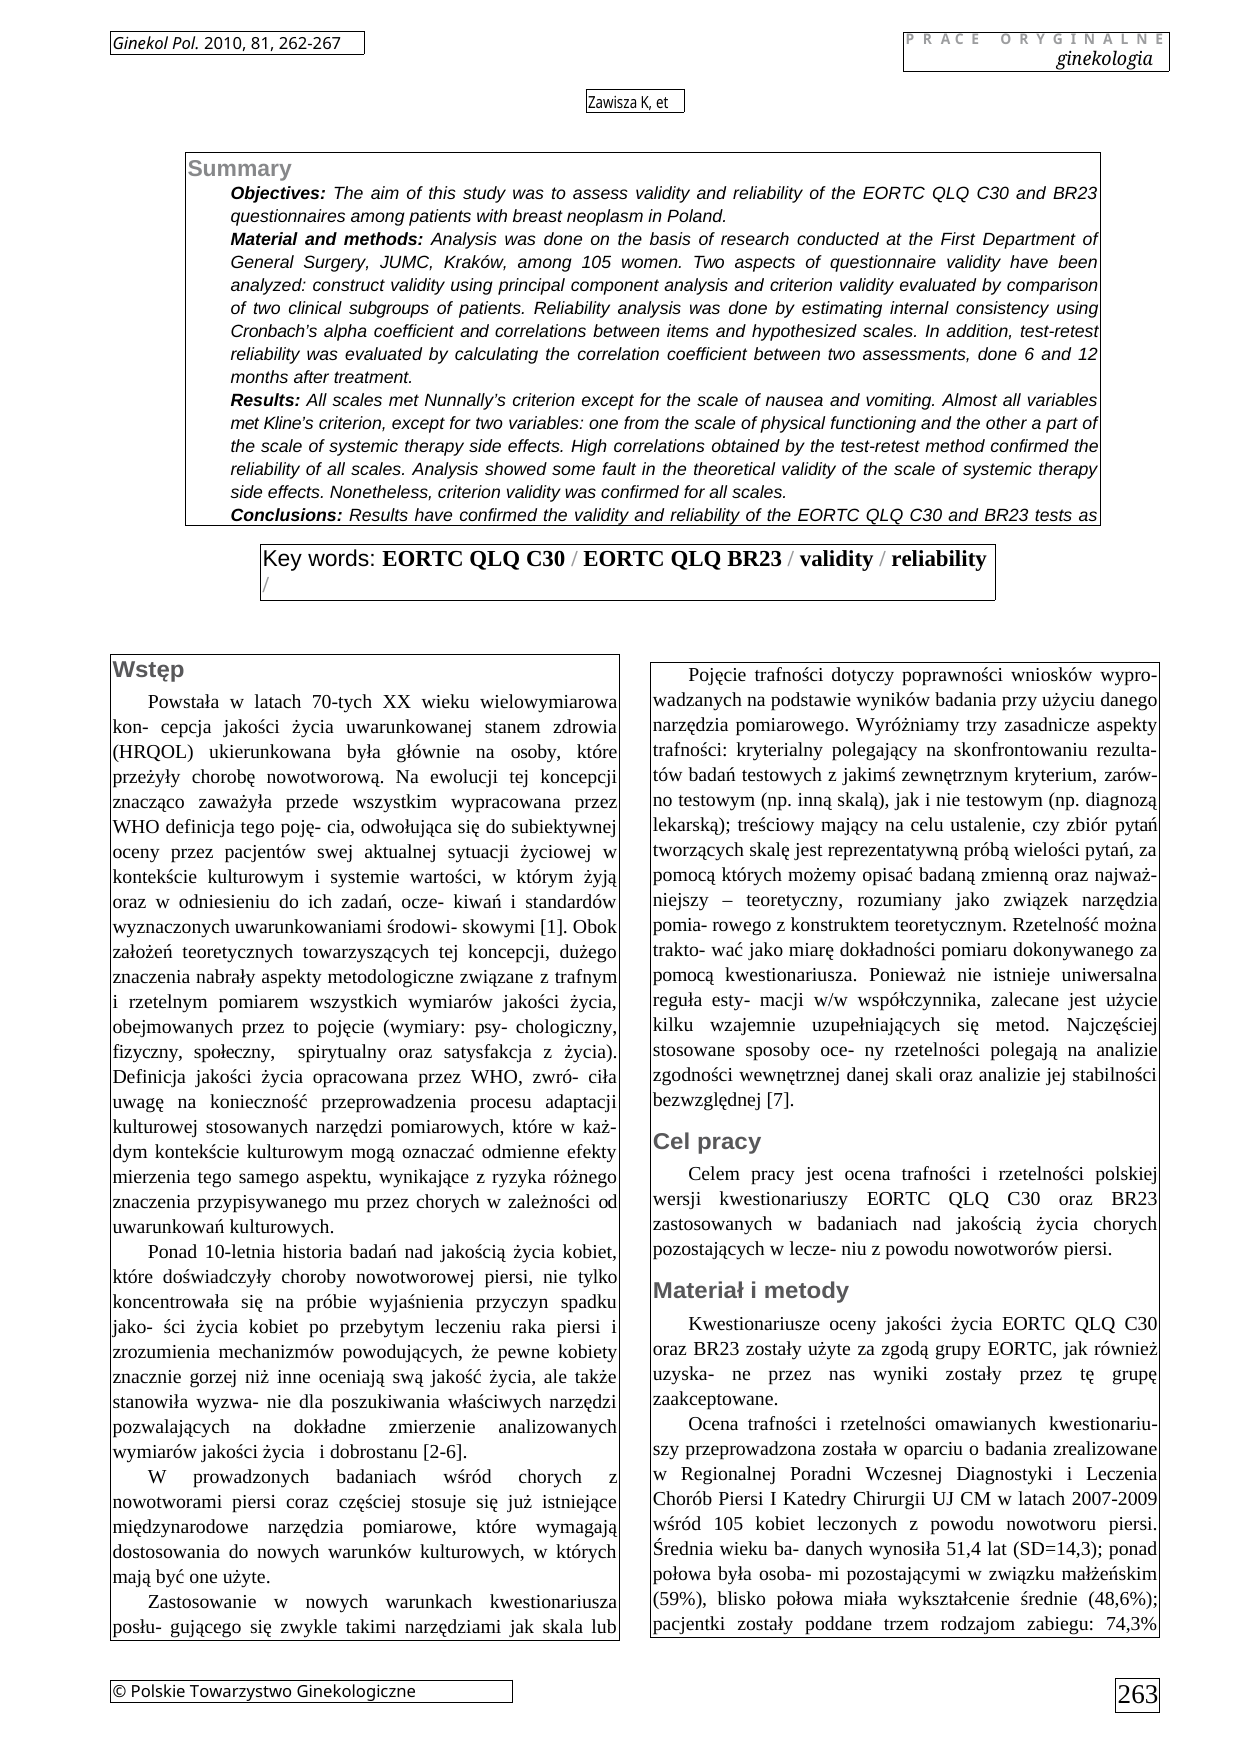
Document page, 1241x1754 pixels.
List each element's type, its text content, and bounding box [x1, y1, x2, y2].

text W prowadzonych badaniach wśród chorych z nowotworami piersi coraz częściej stosuje się już istniejące międzynarodowe narzędzia pomiarowe, które wymagają dostosowania do nowych warunków kulturowych, w których mają być one użyte. [112, 1466, 617, 1588]
text Objectives: The aim of this study was to assess validity and reliability of the EORTC QLQ C30 and BR23 questionnaires among patients with breast neoplasm in Poland. [230, 182, 1098, 226]
text © Polskie Towarzystwo Ginekologiczne [112, 1681, 512, 1702]
text Zawisza K, et al. [588, 91, 684, 112]
text 263 [1117, 1679, 1159, 1710]
text P R A C E O R Y G I N A L N E [905, 33, 1169, 47]
text Material and methods: Analysis was done on the basis of research conducted at the First Department of General Surgery, JUMC, Kraków, among 105 women. Two aspects of questionnaire validity have been analyzed: construct validity using principal component analysis and criterion validity evaluated by comparison of two clinical subgroups of patients. Reliability analysis was done by estimating internal consistency using Cronbach’s alpha coefficient and correlations between items and hypothesized scales. In addition, test-retest reliability was evaluated by calculating the correlation coefficient between two assessments, done 6 and 12 months after treatment. [230, 228, 1099, 387]
text Key words: EORTC QLQ C30 / EORTC QLQ BR23 / validity / reliability / [262, 546, 995, 598]
text ginekologia [1056, 47, 1169, 70]
text Pojęcie trafności dotyczy poprawności wniosków wypro- wadzanych na podstawie wyników badania przy użyciu danego narzędzia pomiarowego. Wyróżniamy trzy zasadnicze aspekty trafności: kryterialny polegający na skonfrontowaniu rezulta- tów badań testowych z jakimś zewnętrznym kryterium, zarów- no testowym (np. inną skalą), jak i nie testowym (np. diagnozą lekarską); treściowy mający na celu ustalenie, czy zbiór pytań tworzących skalę jest reprezentatywną próbą wielości pytań, za pomocą których możemy opisać badaną zmienną oraz najważ- niejszy – teoretyczny, rozumiany jako związek narzędzia pomia- rowego z konstruktem teoretycznym. Rzetelność można trakto- wać jako miarę dokładności pomiaru dokonywanego za pomocą kwestionariusza. Ponieważ nie istnieje uniwersalna reguła esty- macji w/w współczynnika, zalecane jest użycie kilku wzajemnie uzupełniających się metod. Najczęściej stosowane sposoby oce- ny rzetelności polegają na analizie zgodności wewnętrznej danej skali oraz analizie jej stabilności bezwzględnej [7]. [653, 663, 1158, 1111]
text Kwestionariusze oceny jakości życia EORTC QLQ C30 oraz BR23 zostały użyte za zgodą grupy EORTC, jak również uzyska- ne przez nas wyniki zostały przez tę grupę zaakceptowane. [653, 1312, 1158, 1409]
text Powstała w latach 70-tych XX wieku wielowymiarowa kon- cepcja jakości życia uwarunkowanej stanem zdrowia (HRQOL) ukierunkowana była głównie na osoby, które przeżyły chorobę nowotworową. Na ewolucji tej koncepcji znacząco zaważyła przede wszystkim wypracowana przez WHO definicja tego poję- cia, odwołująca się do subiektywnej oceny przez pacjentów swej aktualnej sytuacji życiowej w kontekście kulturowym i systemie wartości, w którym żyją oraz w odniesieniu do ich zadań, ocze- kiwań i standardów wyznaczonych uwarunkowaniami środowi- skowymi [1]. Obok założeń teoretycznych towarzyszących tej koncepcji, dużego znaczenia nabrały aspekty metodologiczne związane z trafnym i rzetelnym pomiarem wszystkich wymiarów jakości życia, obejmowanych przez to pojęcie (wymiary: psy- chologiczny, fizyczny, społeczny, spirytualny oraz satysfakcja z życia). Definicja jakości życia opracowana przez WHO, zwró- ciła uwagę na konieczność przeprowadzenia procesu adaptacji kulturowej stosowanych narzędzi pomiarowych, które w każ- dym kontekście kulturowym mogą oznaczać odmienne efekty mierzenia tego samego aspektu, wynikające z ryzyka różnego znaczenia przypisywanego mu przez chorych w zależności od uwarunkowań kulturowych. [112, 691, 617, 1238]
text Wstęp [112, 656, 619, 683]
text Cel pracy [653, 1128, 1159, 1154]
text Zastosowanie w nowych warunkach kwestionariusza posłu- gującego się zwykle takimi narzędziami jak skala lub indeks wy- maga sprawdzenia, w możliwie szerokim zakresie jego trafności i rzetelności. [112, 1591, 617, 1640]
text Ginekol Pol. 2010, 81, 262-267 [112, 32, 364, 54]
text Celem pracy jest ocena trafności i rzetelności polskiej wersji kwestionariuszy EORTC QLQ C30 oraz BR23 zastosowanych w badaniach nad jakością życia chorych pozostających w lecze- niu z powodu nowotworów piersi. [653, 1162, 1158, 1260]
text Ponad 10-letnia historia badań nad jakością życia kobiet, które doświadczyły choroby nowotworowej piersi, nie tylko koncentrowała się na próbie wyjaśnienia przyczyn spadku jako- ści życia kobiet po przebytym leczeniu raka piersi i zrozumienia mechanizmów powodujących, że pewne kobiety znacznie gorzej niż inne oceniają swą jakość życia, ale także stanowiła wyzwa- nie dla poszukiwania właściwych narzędzi pozwalających na dokładne zmierzenie analizowanych wymiarów jakości życia i dobrostanu [2-6]. [112, 1241, 617, 1463]
text Results: All scales met Nunnally’s criterion except for the scale of nausea and vomiting. Almost all variables met Kline’s criterion, except for two variables: one from the scale of physical functioning and the other a part of the scale of systemic therapy side effects. High correlations obtained by the test-retest method confirmed the reliability of all scales. Analysis showed some fault in the theoretical validity of the scale of systemic therapy side effects. Nonetheless, criterion validity was confirmed for all scales. [230, 389, 1099, 502]
text Ocena trafności i rzetelności omawianych kwestionariu- szy przeprowadzona została w oparciu o badania zrealizowane w Regionalnej Poradni Wczesnej Diagnostyki i Leczenia Chorób Piersi I Katedry Chirurgii UJ CM w latach 2007-2009 wśród 105 kobiet leczonych z powodu nowotworu piersi. Średnia wieku ba- danych wynosiła 51,4 lat (SD=14,3); ponad połowa była osoba- mi pozostającymi w związku małżeńskim (59%), blisko połowa miała wykształcenie średnie (48,6%); pacjentki zostały poddane trzem rodzajom zabiegu: 74,3% tumorektomii, 22,9% mastek- tomii oraz 2,9% terapii oszczędzającej (BCT); u 30% badanych kobiet rozpoznano zmiany nowotworowe złośliwe. [653, 1412, 1158, 1637]
text Materiał i metody [653, 1277, 1159, 1304]
text Summary [187, 154, 1100, 181]
text Conclusions: Results have confirmed the validity and reliability of the EORTC QLQ C30 and BR23 tests as instruments for quality of life evaluation in Polish patients. [230, 505, 1098, 525]
